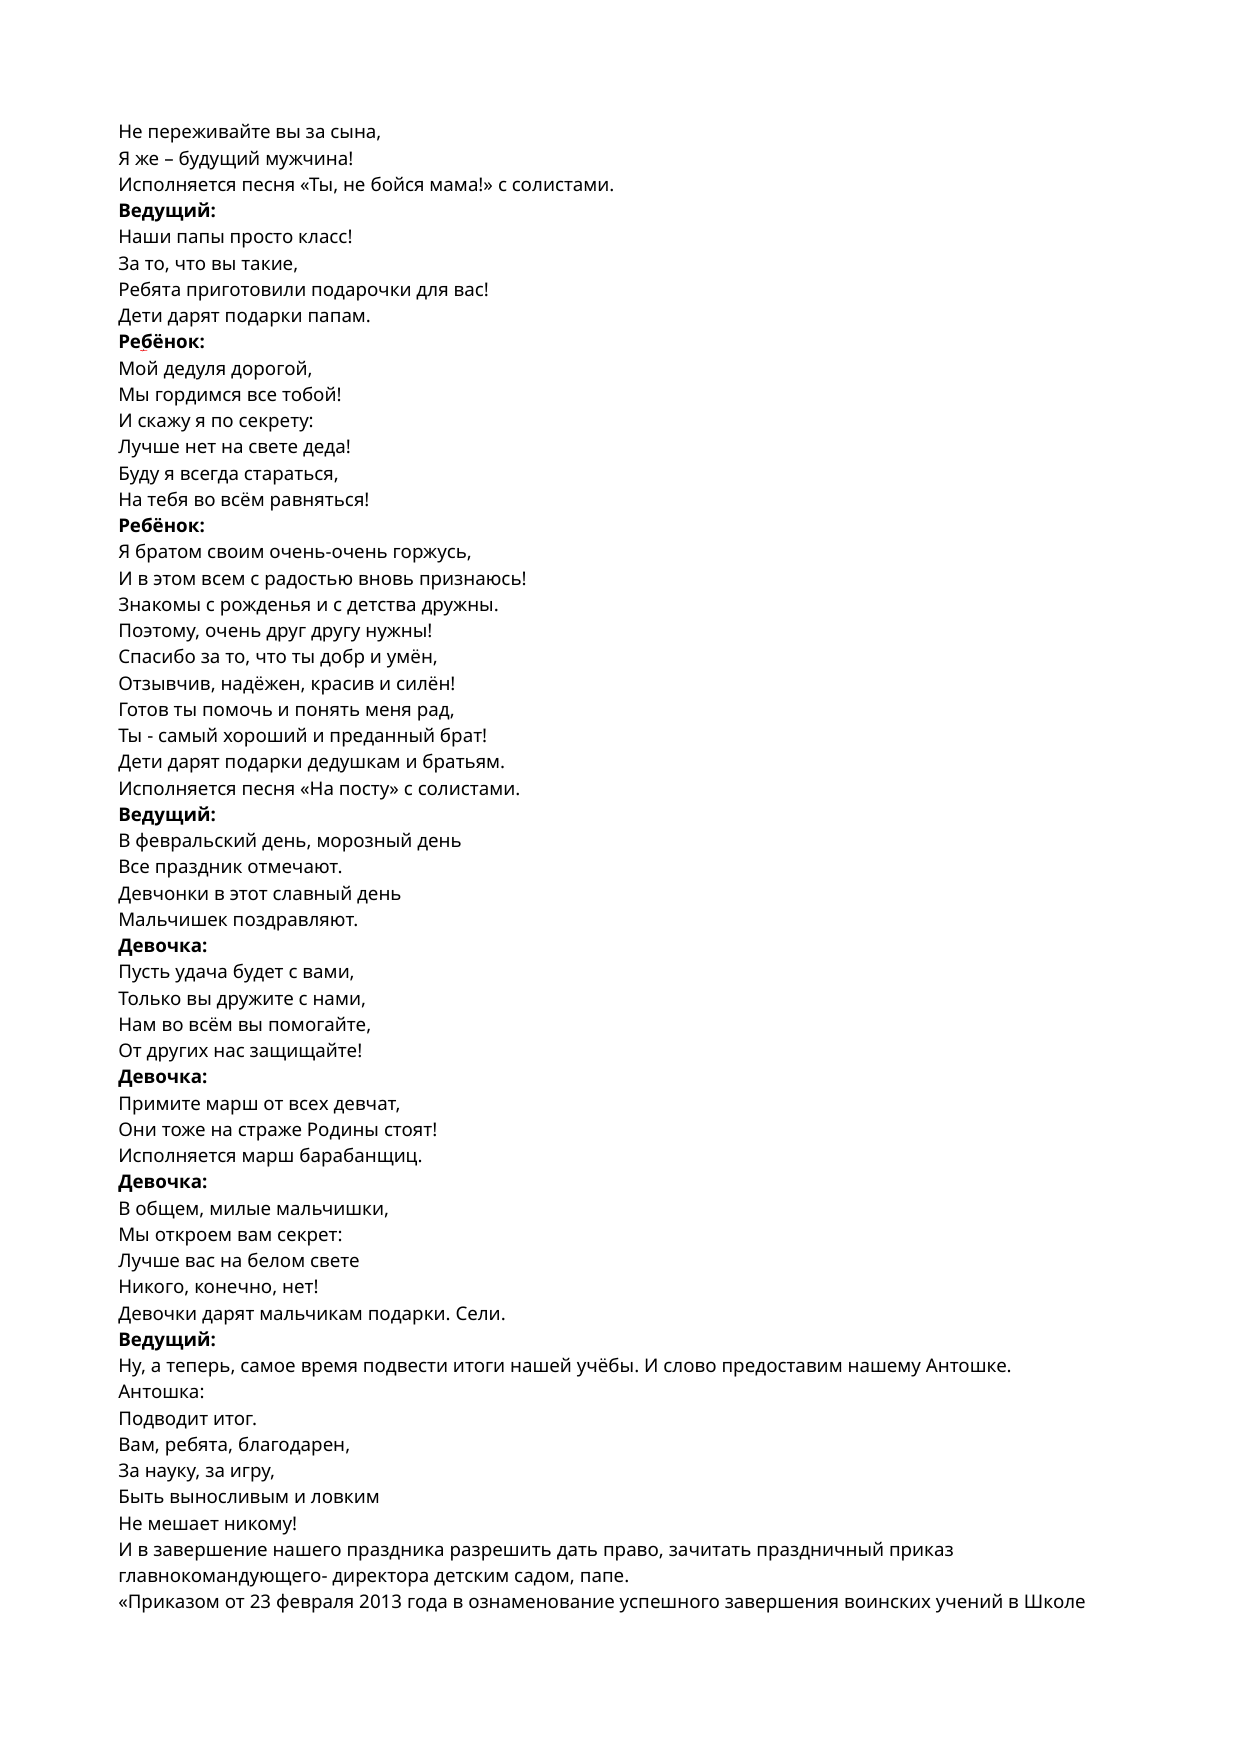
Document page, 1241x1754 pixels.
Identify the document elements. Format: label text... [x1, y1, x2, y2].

text Ведущий: Здравствуйте, ребята и гости сегодняшнего праздника! Сегодня мы собрались, чтобы поздравить всех мужчин с Днем защитника Отечества. Наверное, защитники есть в каждом доме, в каждой семье – это и дедушки, и старшие братья, дяди и конечно же ваши любимые папы! Хочется пожелать всем здоровья, успехов во всех делах и гордости за своих детей, которые их очень любят! Ребёнок: Сегодня день особый Для мальчишек и мужчин- День защитника Отечества, Знает каждый гражданин. Ребёнок: На защиту Родины В дождь и снегопад, Каждый день выходит Доблестный солдат. Ребёнок: На замке граница И порядок в море, Вольно быстрым птицам В голубом просторе. Ребёнок: Яблони в садах цветут, Колосятся нивы. Мирный отдых, мирный труд. Будь, страна, счастливой! Исполняется песня « » Ведущий: Чтобы нести службу с честью, нужно готовиться к этому с детства. Пройдёт немного времени, наши мальчишки подрастут и займут место тех, кто сейчас стоит на страже нашей Родины. И сегодня этот праздник мы проведём как игру. Итак, добро пожаловать в Школу молодого бойца! А наблюдать за учениями будет авторитетное жюри – ваши папы. Папы приглашаются в жюри. За каждое правильное задание командам присуждается звезда. Ведущий: Пусть жюри весь ход ученья Без промашки проследит, Кто окажется дружнее, Тот в ученье победит! Проводится конкур. Под музыку входит Антошка, с большой ложкой. Антошка: В гости к вам пришёл Антошка! Вот моя большая ложка! Люблю повеселиться, Особенно поесть, На травке поваляться И мультик посмотреть! Видно праздник здесь у вас, Споры и волнения? Где печенье, где же торт, Где же угощение? Здрасте! Ведущий: Мы собрались здесь не чай распивать, а вступить в ряды молодого бойца. И наши ребята знают об этом не мало. Ребёнок: Служат в армии солдаты- Подражают им ребята! Мы немного подрастём, Тоже в армию пойдём! Ребёнок: Потому, совсем недаром, Люди всюду говорят: «Самый сильный, справедливый, Мирный человек – солдат!» Ребёнок: Находчивым и ловким Должен быть солдат. Внимательность и точность Ему не повредят! Ребёнок: Чтобы сильными расти, Чтобы в армию пойти. День начнём весь по порядку Начинаем день с зарядки. Антошка: Зарядка? Что это? Вкусно? Пирожки с капустой? Компот или кисель? Люблю я всё, поверь! Ведущий: Да нет! Вставай скорее в строй! Займёмся мы сейчас тобой! Проводится конкурс Антошка: Вот это да! Намял бока! Работа эта нелегка! Ложится на ковёр. Ну а теперь я лучше полежу, Я собственным здоровьем пока что дорожу! Ребёнок: Ты же будущий солдат! Как удержишь автомат? Мышцы крепкие нужны, Руки сильные важны. В строй скорее становись Да крепче за канат держись! Антошка: В жюри я лучше посижу, Кто сильный, ловкий подскажу. Садится в жюри. Ребёнок: И в пехоте, и на флоте, На военном корабле Руки крепкие в почёте, Там не то, что на земле! Если очень повезёт, Попадёшь и ты на флот! Исполняется песня. Ведущий: Чтоб здоровьем завидным отличаться, Надо больше тренироваться! А сейчас проведём мы наглядный урок: Кто из вас самый меткий стрелок. Проводится игра «Самый меткий стрелок» Ведущий: Вот испытание для всех, Полоса сплошных помех. Препятствия скорее преодолевай, В штаб донесение ты доставляй. Проводится игра «Секретное донесение» Ведущий: Молодцы! И папы и дети оказались достойными похвал и поздравлений. Остаётся пожелать, чтобы вы всегда оставались такими же жизнерадостными и дружными! А сейчас – привал. Да не простой, это целое признание в любви! Дети подходят к своему отцу и читают ему стих, глядя в глазки: Ребёнок: Мой папа красивый И сильный как слон. Любимый, внимательный, Ласковый он. Я жду с нетерпением Папу с работы. Всегда мне в портфеле Приносит он что- то. Ребёнок: Мой папа весёлый, Но строгий и честный. С ним книжки читать И играть интересно. И скучно без папы На санках кататься. Никто не умеет Так громко смеяться. Ребёнок: Мой папа – волшебник, Он самый хороший. Он вмиг превращается В то, что попросишь Он может стать клоуном, Тигром, жирафом. Но лучше всего Он умеет быть папой. Ребёнок: Его обниму я И тихо шепну: - мой папочка, я тебя Крепко люблю! Ты самый заботливый, Самый родной, Ты добрый, ты лучший И ты только мой! Ребёнок: У меня пока игрушки: Танки, пестики, хлопушки, Железные солдаты, Бронепоезд, автоматы. А когда настанет срок, Чтоб в армию пойти спокойно мог, Я с ребятами в игре Тренируюсь во дворе. А родители в окне Глядят вслед с тревогой мне. Не переживайте вы за сына, Я же – будущий мужчина! Исполняется песня «Ты, не бойся мама!» с солистами. Ведущий: Наши папы просто класс! За то, что вы такие, Ребята приготовили подарочки для вас! Дети дарят подарки папам. Ребёнок: Мой дедуля дорогой, Мы гордимся все тобой! И скажу я по секрету: Лучше нет на свете деда! Буду я всегда стараться, На тебя во всём равняться! Ребёнок: Я братом своим очень-очень горжусь, И в этом всем с радостью вновь признаюсь! Знакомы с рожденья и с детства дружны. Поэтому, очень друг другу нужны! Спасибо за то, что ты добр и умён, Отзывчив, надёжен, красив и силён! Готов ты помочь и понять меня рад, Ты - самый хороший и преданный брат! Дети дарят подарки дедушкам и братьям. Исполняется песня «На посту» с солистами. Ведущий: В февральский день, морозный день Все праздник отмечают. Девчонки в этот славный день Мальчишек поздравляют. Девочка: Пусть удача будет с вами, Только вы дружите с нами, Нам во всём вы помогайте, От других нас защищайте! Девочка: Примите марш от всех девчат, Они тоже на страже Родины стоят! Исполняется марш барабанщиц. Девочка: В общем, милые мальчишки, Мы откроем вам секрет: Лучше вас на белом свете Никого, конечно, нет! Девочки дарят мальчикам подарки. Сели. Ведущий: Ну, а теперь, самое время подвести итоги нашей учёбы. И слово предоставим нашему Антошке. Антошка: Подводит итог. Вам, ребята, благодарен, За науку, за игру, Быть выносливым и ловким Не мешает никому! И в завершение нашего праздника разрешить дать право, зачитать праздничный приказ главнокомандующего- директора детским садом, папе. «Приказом от 23 февраля 2013 года в ознаменование успешного завершения воинских учений в Школе молодого бойца награждаю весь личный состав заслуженными наградами. Выражаю благодарность всем папам, дедушкам, братьям, оказавшим помощь и поддержку. С праздником, дорогие мужчины! С Днём защитника Отечества!» Папы вручают мальчикам подарки от группы. Ведущий: Сегодня мы как никогда покорны И произносим оды в вашу честь. Ведь вы для женщин — гордость и опора. Спасибо вам, мужчины, что вы есть! [118, 118, 1122, 1614]
